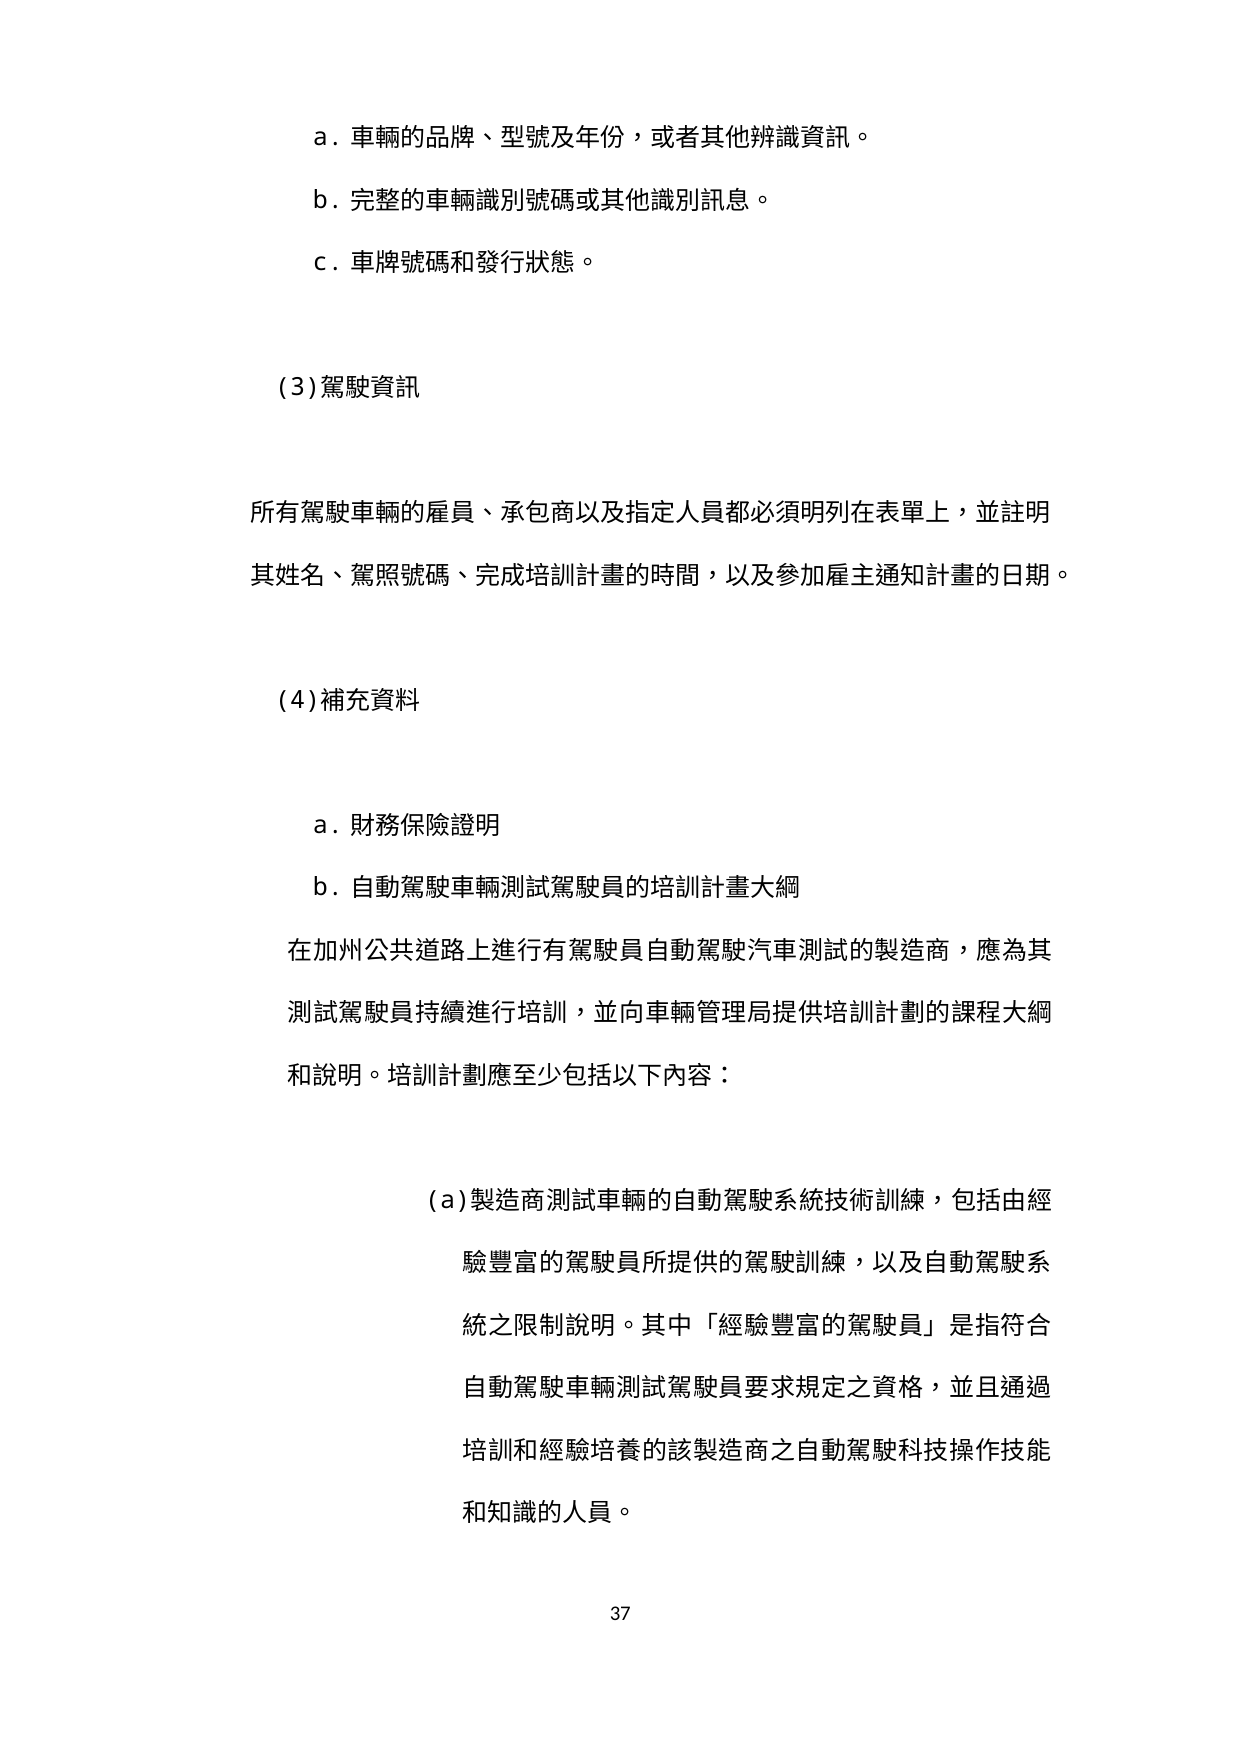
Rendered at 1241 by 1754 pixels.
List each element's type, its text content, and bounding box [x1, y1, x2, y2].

text 所有駕駛車輛的雇員、承包商以及指定人員都必須明列在表單上，並註明其姓名、駕照號碼、完成培訓計畫的時間，以及參加雇主通知計畫的日期。 [250, 469, 1053, 594]
list 完整的車輛識別號碼或其他識別訊息。 [313, 157, 1053, 219]
list 車輛的品牌、型號及年份，或者其他辨識資訊。 [313, 94, 1053, 157]
list 補充資料 [275, 657, 1053, 719]
text 在加州公共道路上進行有駕駛員自動駕駛汽車測試的製造商，應為其測試駕駛員持續進行培訓，並向車輛管理局提供培訓計劃的課程大綱和說明。培訓計劃應至少包括以下內容： [287, 907, 1053, 1094]
list 車牌號碼和發行狀態。 [313, 219, 1053, 282]
list 財務保險證明 [313, 782, 1053, 844]
list 駕駛資訊 [275, 344, 1053, 407]
list 自動駕駛車輛測試駕駛員的培訓計畫大綱 [313, 844, 1053, 907]
list 製造商測試車輛的自動駕駛系統技術訓練，包括由經驗豐富的駕駛員所提供的駕駛訓練，以及自動駕駛系統之限制說明。其中「經驗豐富的駕駛員」是指符合自動駕駛車輛測試駕駛員要求規定之資格，並且通過培訓和經驗培養的該製造商之自動駕駛科技操作技能和知識的人員。 [425, 1157, 1053, 1532]
